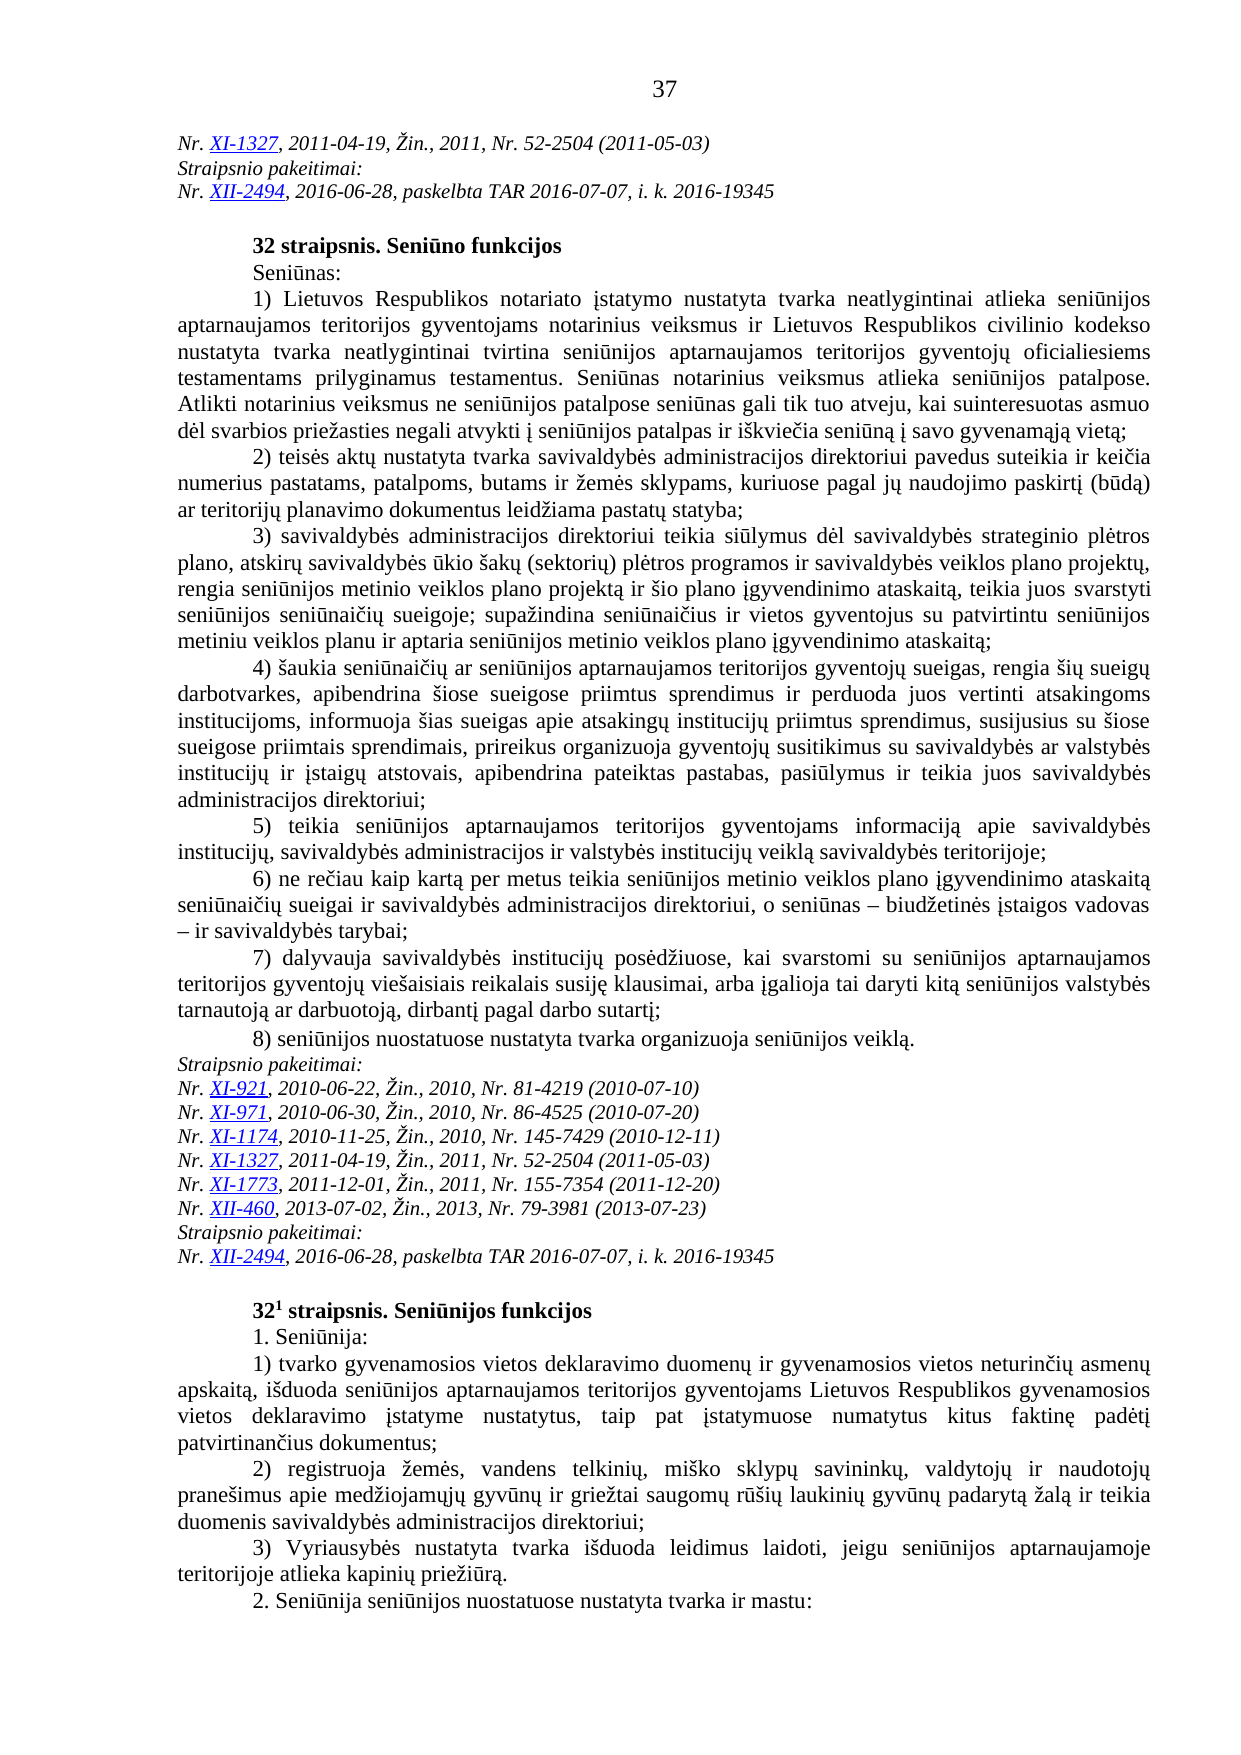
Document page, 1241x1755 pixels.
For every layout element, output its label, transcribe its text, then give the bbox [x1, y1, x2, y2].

text 2) registruoja žemės, vandens telkinių, miško sklypų savininkų, valdytojų ir naudotojų pranešimus apie medžiojamųjų gyvūnų ir griežtai saugomų rūšių laukinių gyvūnų padarytą žalą ir teikia duomenis savivaldybės administracijos direktoriui; [177, 1455, 1152, 1534]
text Nr. XI-1773, 2011-12-01, Žin., 2011, Nr. 155-7354 (2011-12-20) [177, 1172, 1152, 1196]
text 3) savivaldybės administracijos direktoriui teikia siūlymus dėl savivaldybės strateginio plėtros plano, atskirų savivaldybės ūkio šakų (sektorių) plėtros programos ir savivaldybės veiklos plano projektų, rengia seniūnijos metinio veiklos plano projektą ir šio plano įgyvendinimo ataskaitą, teikia juos svarstyti seniūnijos seniūnaičių sueigoje; supažindina seniūnaičius ir vietos gyventojus su patvirtintu seniūnijos metiniu veiklos planu ir aptaria seniūnijos metinio veiklos plano įgyvendinimo ataskaitą; [177, 522, 1152, 654]
text Nr. XI-1327, 2011-04-19, Žin., 2011, Nr. 52-2504 (2011-05-03) [177, 1148, 1152, 1172]
text 7) dalyvauja savivaldybės institucijų posėdžiuose, kai svarstomi su seniūnijos aptarnaujamos teritorijos gyventojų viešaisiais reikalais susiję klausimai, arba įgalioja tai daryti kitą seniūnijos valstybės tarnautoją ar darbuotoją, dirbantį pagal darbo sutartį; [177, 944, 1152, 1023]
text Seniūnas: [177, 259, 1152, 285]
text Nr. XI-1327, 2011-04-19, Žin., 2011, Nr. 52-2504 (2011-05-03) [177, 131, 1152, 155]
text 4) šaukia seniūnaičių ar seniūnijos aptarnaujamos teritorijos gyventojų sueigas, rengia šių sueigų darbotvarkes, apibendrina šiose sueigose priimtus sprendimus ir perduoda juos vertinti atsakingoms institucijoms, informuoja šias sueigas apie atsakingų institucijų priimtus sprendimus, susijusius su šiose sueigose priimtais sprendimais, prireikus organizuoja gyventojų susitikimus su savivaldybės ar valstybės institucijų ir įstaigų atstovais, apibendrina pateiktas pastabas, pasiūlymus ir teikia juos savivaldybės administracijos direktoriui; [177, 654, 1152, 812]
text 3) Vyriausybės nustatyta tvarka išduoda leidimus laidoti, jeigu seniūnijos aptarnaujamoje teritorijoje atlieka kapinių priežiūrą. [177, 1534, 1152, 1587]
text Nr. XII-2494, 2016-06-28, paskelbta TAR 2016-07-07, i. k. 2016-19345 [177, 1244, 1152, 1268]
text 2. Seniūnija seniūnijos nuostatuose nustatyta tvarka ir mastu: [177, 1587, 1152, 1613]
text 8) seniūnijos nuostatuose nustatyta tvarka organizuoja seniūnijos veiklą. [177, 1023, 1152, 1052]
text Straipsnio pakeitimai: [177, 1220, 1152, 1244]
text 32 straipsnis. Seniūno funkcijos [177, 232, 1152, 259]
text 1) tvarko gyvenamosios vietos deklaravimo duomenų ir gyvenamosios vietos neturinčių asmenų apskaitą, išduoda seniūnijos aptarnaujamos teritorijos gyventojams Lietuvos Respublikos gyvenamosios vietos deklaravimo įstatyme nustatytus, taip pat įstatymuose numatytus kitus faktinę padėtį patvirtinančius dokumentus; [177, 1350, 1152, 1455]
text 321 straipsnis. Seniūnijos funkcijos [177, 1297, 1152, 1323]
text 1. Seniūnija: [177, 1323, 1152, 1350]
text Nr. XI-1174, 2010-11-25, Žin., 2010, Nr. 145-7429 (2010-12-11) [177, 1124, 1152, 1148]
text 1) Lietuvos Respublikos notariato įstatymo nustatyta tvarka neatlygintinai atlieka seniūnijos aptarnaujamos teritorijos gyventojams notarinius veiksmus ir Lietuvos Respublikos civilinio kodekso nustatyta tvarka neatlygintinai tvirtina seniūnijos aptarnaujamos teritorijos gyventojų oficialiesiems testamentams prilyginamus testamentus. Seniūnas notarinius veiksmus atlieka seniūnijos patalpose. Atlikti notarinius veiksmus ne seniūnijos patalpose seniūnas gali tik tuo atveju, kai suinteresuotas asmuo dėl svarbios priežasties negali atvykti į seniūnijos patalpas ir iškviečia seniūną į savo gyvenamąją vietą; [177, 285, 1152, 443]
text Nr. XII-2494, 2016-06-28, paskelbta TAR 2016-07-07, i. k. 2016-19345 [177, 179, 1152, 203]
text Nr. XI-971, 2010-06-30, Žin., 2010, Nr. 86-4525 (2010-07-20) [177, 1100, 1152, 1124]
text 2) teisės aktų nustatyta tvarka savivaldybės administracijos direktoriui pavedus suteikia ir keičia numerius pastatams, patalpoms, butams ir žemės sklypams, kuriuose pagal jų naudojimo paskirtį (būdą) ar teritorijų planavimo dokumentus leidžiama pastatų statyba; [177, 443, 1152, 522]
text Straipsnio pakeitimai: [177, 1052, 1152, 1076]
text 6) ne rečiau kaip kartą per metus teikia seniūnijos metinio veiklos plano įgyvendinimo ataskaitą seniūnaičių sueigai ir savivaldybės administracijos direktoriui, o seniūnas – biudžetinės įstaigos vadovas – ir savivaldybės tarybai; [177, 865, 1152, 944]
text Nr. XII-460, 2013-07-02, Žin., 2013, Nr. 79-3981 (2013-07-23) [177, 1196, 1152, 1220]
text 5) teikia seniūnijos aptarnaujamos teritorijos gyventojams informaciją apie savivaldybės institucijų, savivaldybės administracijos ir valstybės institucijų veiklą savivaldybės teritorijoje; [177, 812, 1152, 865]
text Nr. XI-921, 2010-06-22, Žin., 2010, Nr. 81-4219 (2010-07-10) [177, 1076, 1152, 1100]
text Straipsnio pakeitimai: [177, 155, 1152, 179]
